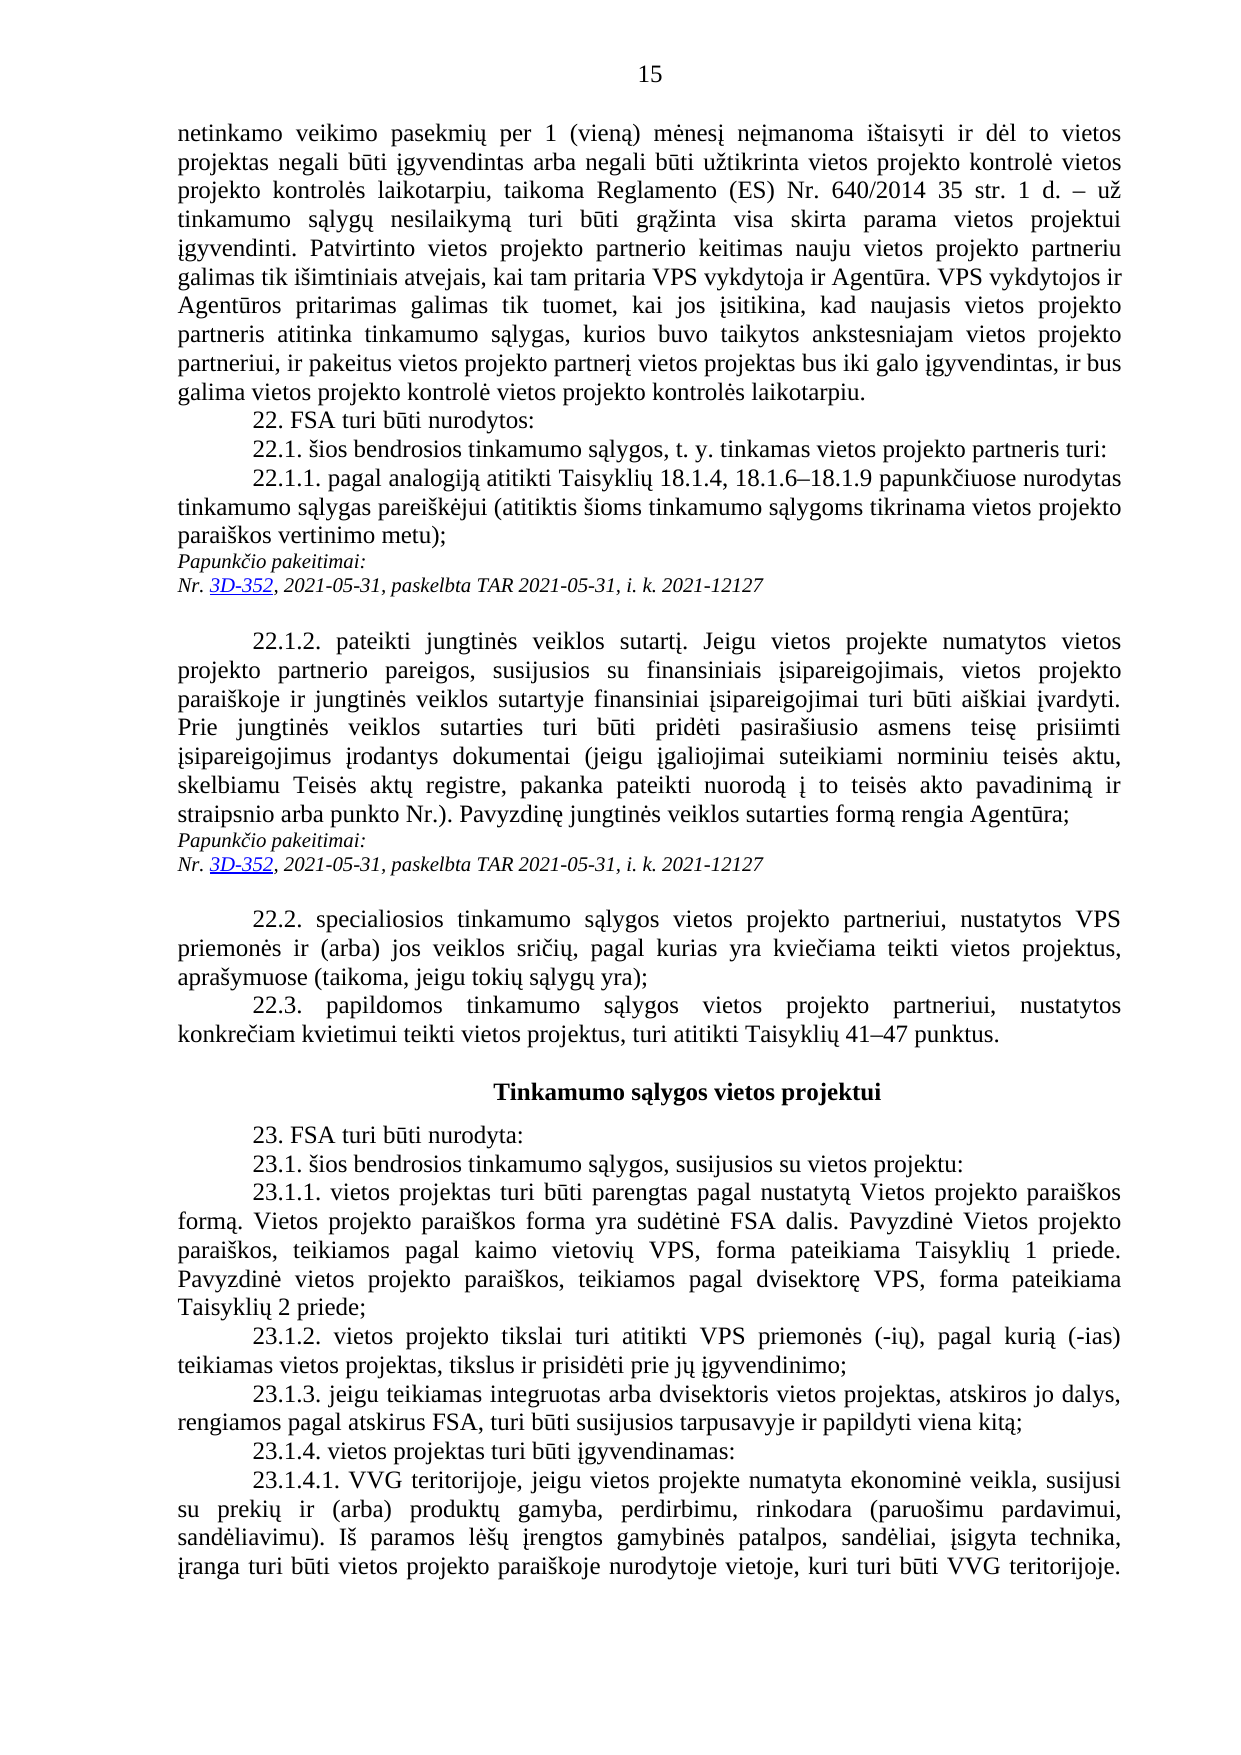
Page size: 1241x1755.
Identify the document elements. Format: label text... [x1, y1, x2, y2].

text 23.1.3. jeigu teikiamas integruotas arba dvisektoris vietos projektas, atskiros jo dalys, rengiamos pagal atskirus FSA, turi būti susijusios tarpusavyje ir papildyti viena kitą; [177, 1379, 1122, 1436]
text 22. FSA turi būti nurodytos: [177, 406, 1122, 434]
text Nr. 3D-352, 2021-05-31, paskelbta TAR 2021-05-31, i. k. 2021-12127 [177, 573, 1122, 597]
text 22.2. specialiosios tinkamumo sąlygos vietos projekto partneriui, nustatytos VPS priemonės ir (arba) jos veiklos sričių, pagal kurias yra kviečiama teikti vietos projektus, aprašymuose (taikoma, jeigu tokių sąlygų yra); [177, 904, 1122, 991]
text 23.1. šios bendrosios tinkamumo sąlygos, susijusios su vietos projektu: [177, 1149, 1122, 1177]
text netinkamo veikimo pasekmių per 1 (vieną) mėnesį neįmanoma ištaisyti ir dėl to vietos projektas negali būti įgyvendintas arba negali būti užtikrinta vietos projekto kontrolė vietos projekto kontrolės laikotarpiu, taikoma Reglamento (ES) Nr. 640/2014 35 str. 1 d. – už tinkamumo sąlygų nesilaikymą turi būti grąžinta visa skirta parama vietos projektui įgyvendinti. Patvirtinto vietos projekto partnerio keitimas nauju vietos projekto partneriu galimas tik išimtiniais atvejais, kai tam pritaria VPS vykdytoja ir Agentūra. VPS vykdytojos ir Agentūros pritarimas galimas tik tuomet, kai jos įsitikina, kad naujasis vietos projekto partneris atitinka tinkamumo sąlygas, kurios buvo taikytos ankstesniajam vietos projekto partneriui, ir pakeitus vietos projekto partnerį vietos projektas bus iki galo įgyvendintas, ir bus galima vietos projekto kontrolė vietos projekto kontrolės laikotarpiu. [177, 118, 1122, 406]
text 22.1.2. pateikti jungtinės veiklos sutartį. Jeigu vietos projekte numatytos vietos projekto partnerio pareigos, susijusios su finansiniais įsipareigojimais, vietos projekto paraiškoje ir jungtinės veiklos sutartyje finansiniai įsipareigojimai turi būti aiškiai įvardyti. Prie jungtinės veiklos sutarties turi būti pridėti pasirašiusio asmens teisę prisiimti įsipareigojimus įrodantys dokumentai (jeigu įgaliojimai suteikiami norminiu teisės aktu, skelbiamu Teisės aktų registre, pakanka pateikti nuorodą į to teisės akto pavadinimą ir straipsnio arba punkto Nr.). Pavyzdinę jungtinės veiklos sutarties formą rengia Agentūra; [177, 626, 1122, 827]
text 22.3. papildomos tinkamumo sąlygos vietos projekto partneriui, nustatytos konkrečiam kvietimui teikti vietos projektus, turi atitikti Taisyklių 41–47 punktus. [177, 991, 1122, 1048]
text Papunkčio pakeitimai: [177, 549, 1122, 573]
text 23.1.1. vietos projektas turi būti parengtas pagal nustatytą Vietos projekto paraiškos formą. Vietos projekto paraiškos forma yra sudėtinė FSA dalis. Pavyzdinė Vietos projekto paraiškos, teikiamos pagal kaimo vietovių VPS, forma pateikiama Taisyklių 1 priede. Pavyzdinė vietos projekto paraiškos, teikiamos pagal dvisektorę VPS, forma pateikiama Taisyklių 2 priede; [177, 1177, 1122, 1321]
text Papunkčio pakeitimai: [177, 827, 1122, 852]
text 23.1.2. vietos projekto tikslai turi atitikti VPS priemonės (-ių), pagal kurią (-ias) teikiamas vietos projektas, tikslus ir prisidėti prie jų įgyvendinimo; [177, 1321, 1122, 1379]
text 23.1.4. vietos projektas turi būti įgyvendinamas: [177, 1436, 1122, 1465]
text Tinkamumo sąlygos vietos projektui [177, 1077, 1122, 1106]
text 22.1. šios bendrosios tinkamumo sąlygos, t. y. tinkamas vietos projekto partneris turi: [177, 434, 1122, 463]
text 23.1.4.1. VVG teritorijoje, jeigu vietos projekte numatyta ekonominė veikla, susijusi su prekių ir (arba) produktų gamyba, perdirbimu, rinkodara (paruošimu pardavimui, sandėliavimu). Iš paramos lėšų įrengtos gamybinės patalpos, sandėliai, įsigyta technika, įranga turi būti vietos projekto paraiškoje nurodytoje vietoje, kuri turi būti VVG teritorijoje. [177, 1465, 1122, 1580]
text 22.1.1. pagal analogiją atitikti Taisyklių 18.1.4, 18.1.6–18.1.9 papunkčiuose nurodytas tinkamumo sąlygas pareiškėjui (atitiktis šioms tinkamumo sąlygoms tikrinama vietos projekto paraiškos vertinimo metu); [177, 463, 1122, 549]
text Nr. 3D-352, 2021-05-31, paskelbta TAR 2021-05-31, i. k. 2021-12127 [177, 852, 1122, 876]
text 23. FSA turi būti nurodyta: [177, 1120, 1122, 1149]
